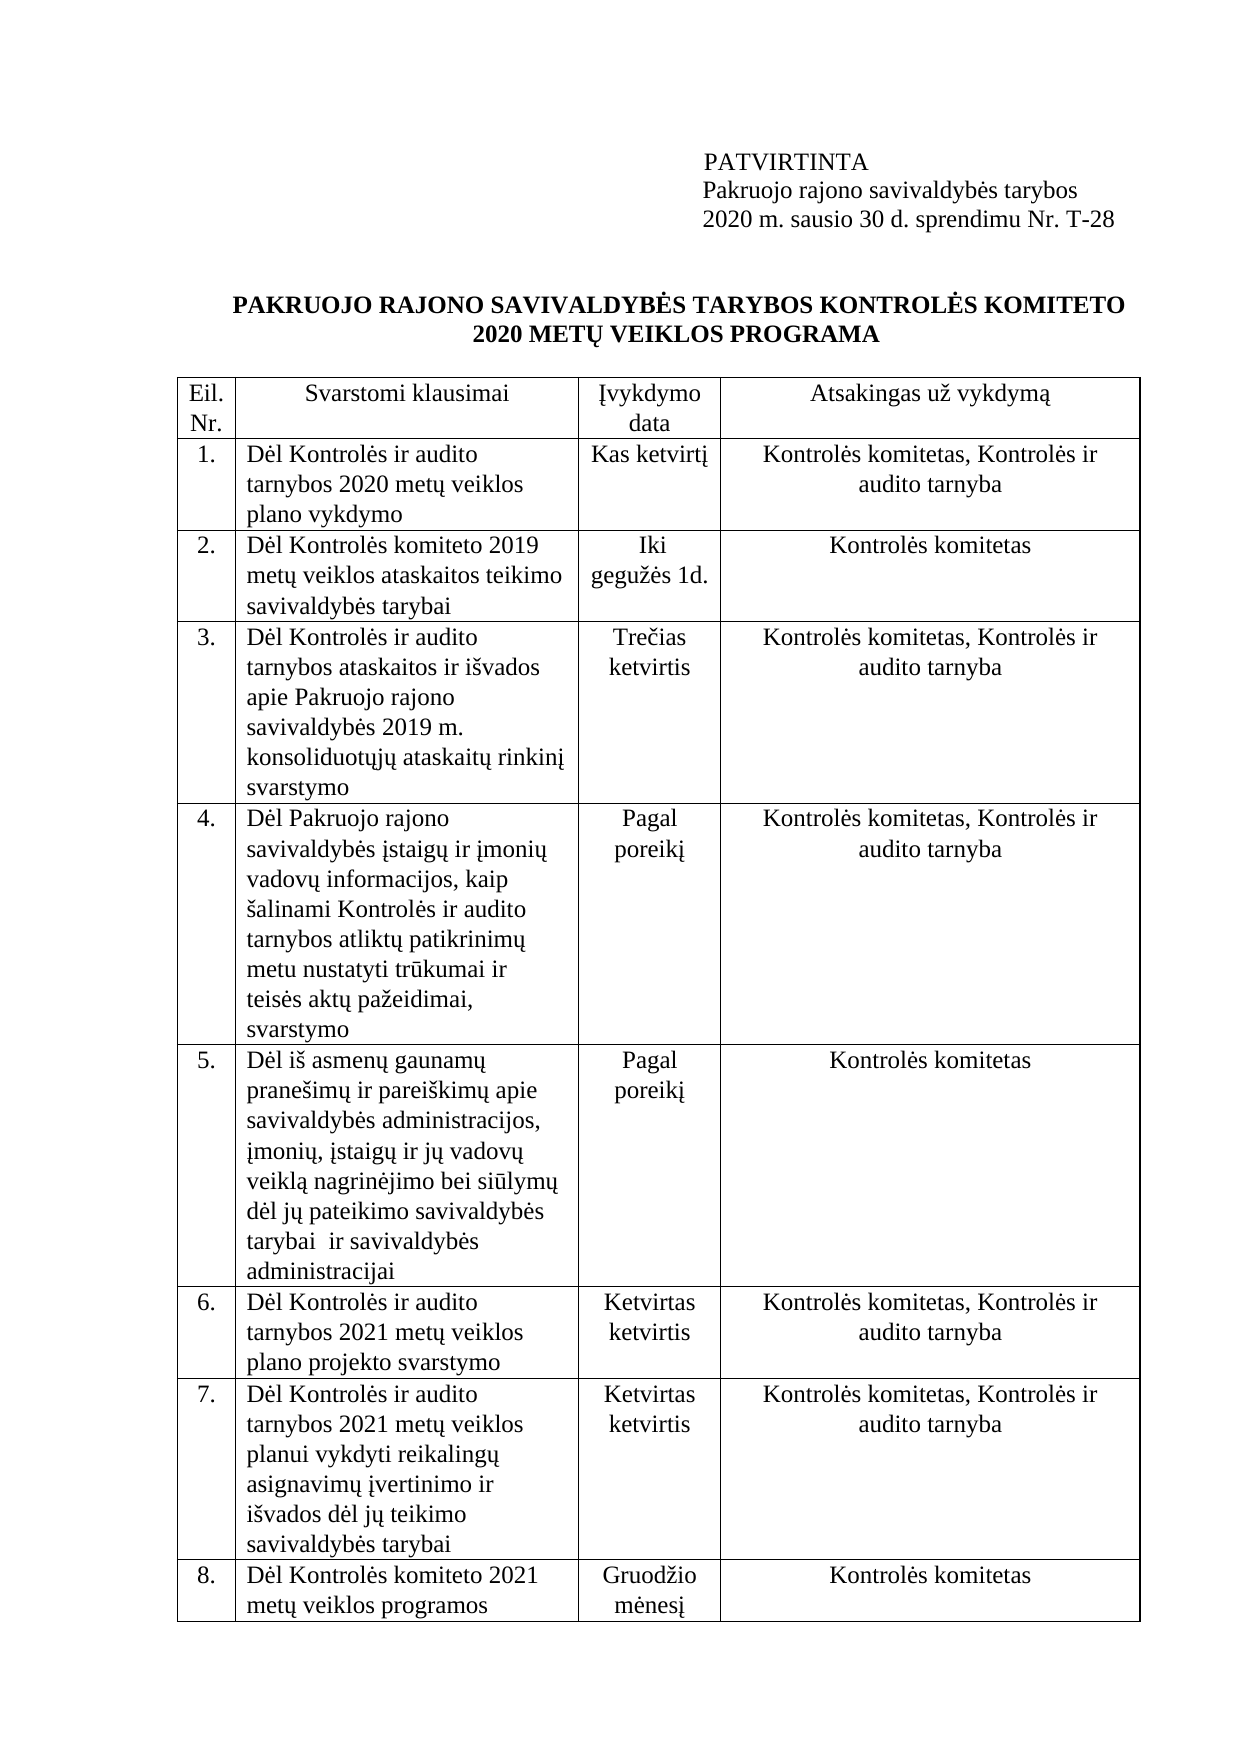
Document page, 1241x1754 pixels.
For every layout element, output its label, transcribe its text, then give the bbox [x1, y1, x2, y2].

text PAKRUOJO RAJONO SAVIVALDYBĖS TARYBOS KONTROLĖS KOMITETO 2020 METŲ VEIKLOS PROGRAMA [177, 291, 1181, 348]
table_cell 3. [178, 622, 235, 802]
table_cell Ketvirtas ketvirtis [579, 1379, 720, 1559]
table_cell Pagal poreikį [579, 804, 720, 1044]
table_cell 8. [178, 1560, 235, 1621]
table_cell Kontrolės komitetas, Kontrolės ir audito tarnyba [721, 804, 1139, 1044]
text 2020 m. sausio 30 d. sprendimu Nr. T-28 [177, 204, 1181, 233]
table_cell 5. [178, 1045, 235, 1286]
text Pakruojo rajono savivaldybės tarybos [177, 176, 1181, 204]
table_cell Trečias ketvirtis [579, 622, 720, 802]
table_cell Kontrolės komitetas, Kontrolės ir audito tarnyba [721, 1287, 1139, 1378]
table_header Svarstomi klausimai [236, 378, 578, 438]
table_cell Kontrolės komitetas [721, 1560, 1139, 1621]
table_cell Kontrolės komitetas, Kontrolės ir audito tarnyba [721, 1379, 1139, 1559]
table_cell Kontrolės komitetas, Kontrolės ir audito tarnyba [721, 439, 1139, 529]
table_cell 2. [178, 531, 235, 621]
table_cell Kas ketvirtį [579, 439, 720, 529]
table_cell Dėl Kontrolės komiteto 2021 metų veiklos programos [236, 1560, 578, 1621]
table_cell 7. [178, 1379, 235, 1559]
table_cell 6. [178, 1287, 235, 1378]
table_cell Gruodžio mėnesį [579, 1560, 720, 1621]
table_cell Dėl Kontrolės ir audito tarnybos 2021 metų veiklos plano projekto svarstymo [236, 1287, 578, 1378]
table_cell Dėl Pakruojo rajono savivaldybės įstaigų ir įmonių vadovų informacijos, kaip šalinami Kontrolės ir audito tarnybos atliktų patikrinimų metu nustatyti trūkumai ir teisės aktų pažeidimai, svarstymo [236, 804, 578, 1044]
table_header Įvykdymo data [579, 378, 720, 438]
table_cell Dėl Kontrolės ir audito tarnybos 2021 metų veiklos planui vykdyti reikalingų asignavimų įvertinimo ir išvados dėl jų teikimo savivaldybės tarybai [236, 1379, 578, 1559]
table_cell 4. [178, 804, 235, 1044]
table_cell Kontrolės komitetas, Kontrolės ir audito tarnyba [721, 622, 1139, 802]
table_cell Pagal poreikį [579, 1045, 720, 1286]
table_cell Dėl Kontrolės komiteto 2019 metų veiklos ataskaitos teikimo savivaldybės tarybai [236, 531, 578, 621]
text PATVIRTINTA [177, 118, 1181, 176]
table_cell Kontrolės komitetas [721, 1045, 1139, 1286]
table_cell Dėl iš asmenų gaunamų pranešimų ir pareiškimų apie savivaldybės administracijos, įmonių, įstaigų ir jų vadovų veiklą nagrinėjimo bei siūlymų dėl jų pateikimo savivaldybės tarybai ir savivaldybės administracijai [236, 1045, 578, 1286]
table_header Eil. Nr. [178, 378, 235, 438]
table_cell Dėl Kontrolės ir audito tarnybos ataskaitos ir išvados apie Pakruojo rajono savivaldybės 2019 m. konsoliduotųjų ataskaitų rinkinį svarstymo [236, 622, 578, 802]
table_cell 1. [178, 439, 235, 529]
table_cell Dėl Kontrolės ir audito tarnybos 2020 metų veiklos plano vykdymo [236, 439, 578, 529]
table_header Atsakingas už vykdymą [721, 378, 1139, 438]
table_cell Ketvirtas ketvirtis [579, 1287, 720, 1378]
table_cell Iki gegužės 1d. [579, 531, 720, 621]
table_cell Kontrolės komitetas [721, 531, 1139, 621]
